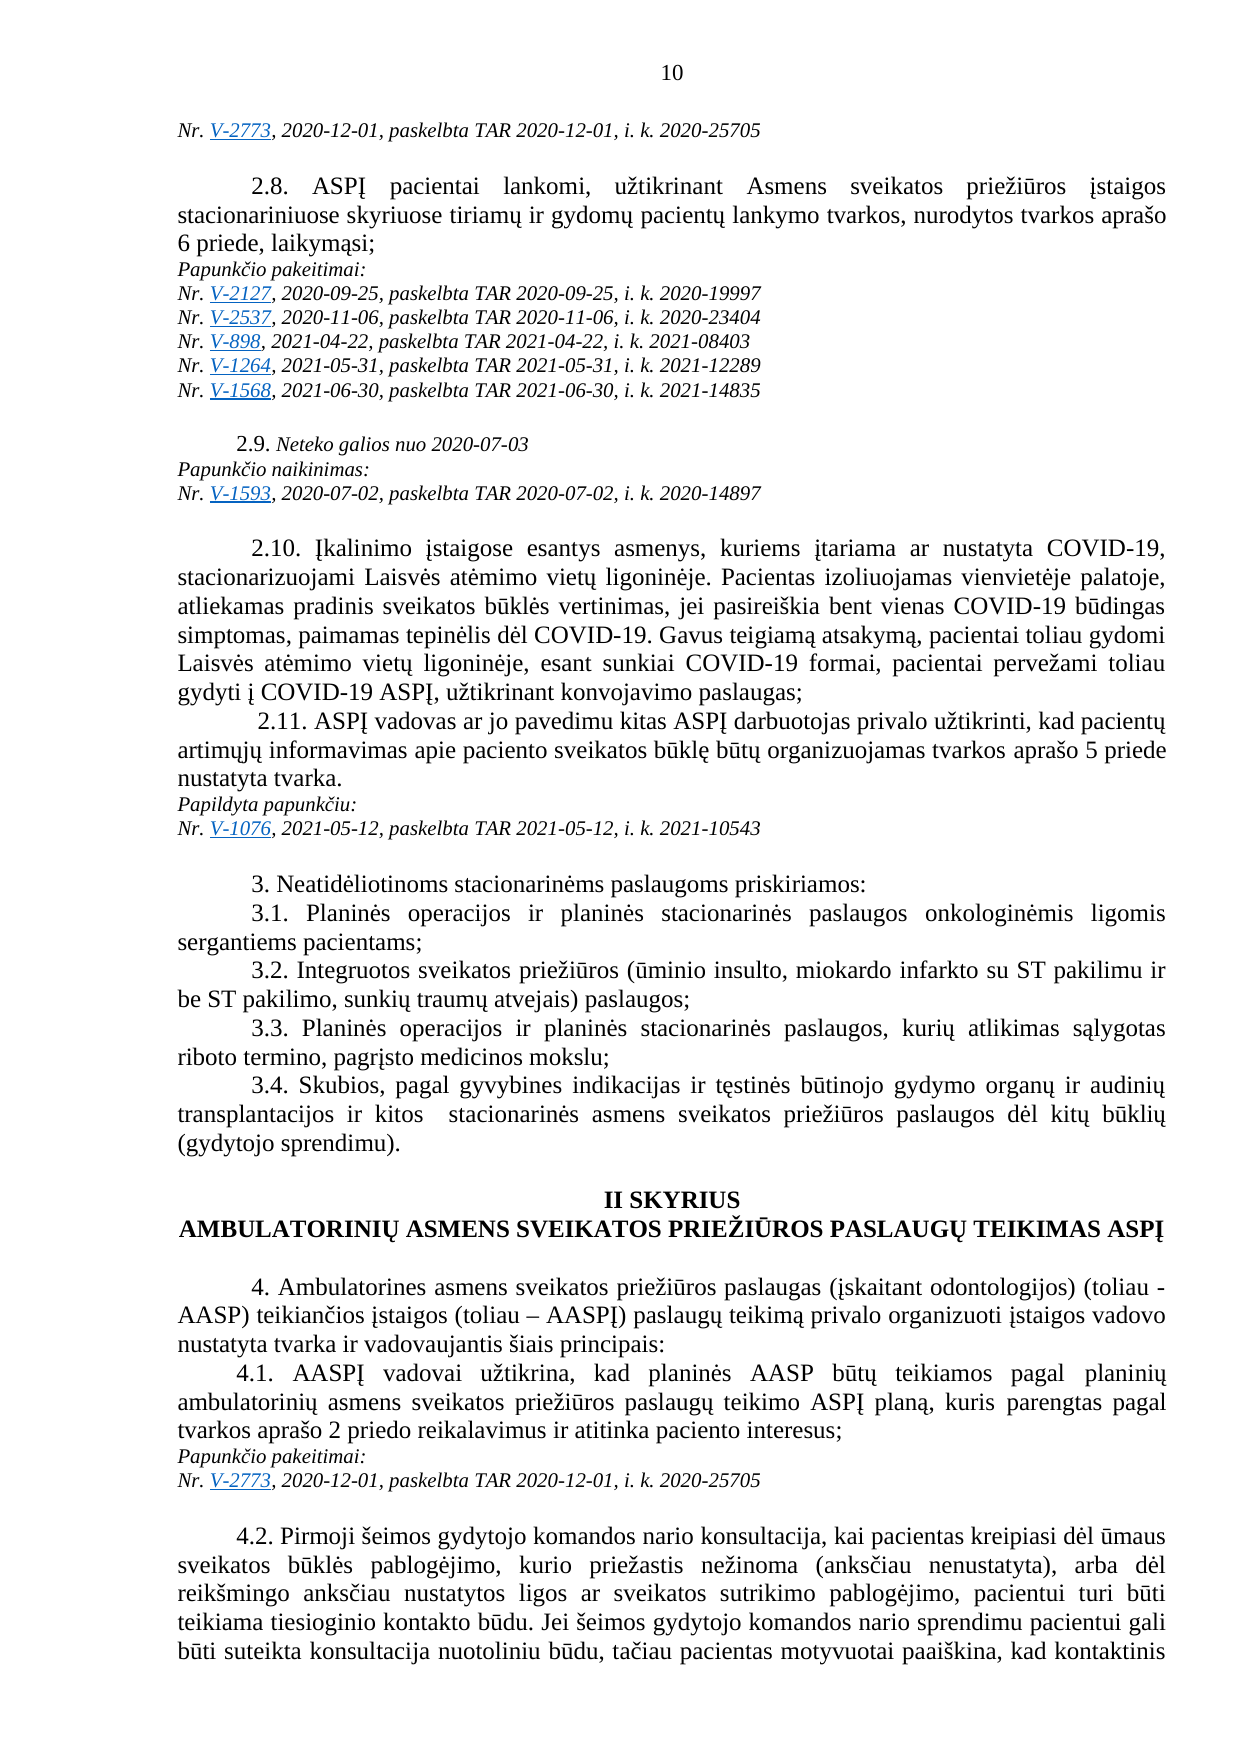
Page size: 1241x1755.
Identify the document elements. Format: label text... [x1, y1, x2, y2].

text Papildyta papunkčiu: [177, 792, 1167, 816]
text Nr. V-1076, 2021-05-12, paskelbta TAR 2021-05-12, i. k. 2021-10543 [177, 816, 1167, 840]
text 4.1. AASPĮ vadovai užtikrina, kad planinės AASP būtų teikiamos pagal planinių ambulatorinių asmens sveikatos priežiūros paslaugų teikimo ASPĮ planą, kuris parengtas pagal tvarkos aprašo 2 priedo reikalavimus ir atitinka paciento interesus; [177, 1358, 1167, 1444]
text 3.1. Planinės operacijos ir planinės stacionarinės paslaugos onkologinėmis ligomis sergantiems pacientams; [177, 898, 1167, 955]
text 3.3. Planinės operacijos ir planinės stacionarinės paslaugos, kurių atlikimas sąlygotas riboto termino, pagrįsto medicinos mokslu; [177, 1013, 1167, 1070]
text Papunkčio pakeitimai: [177, 257, 1167, 281]
text Nr. V-2773, 2020-12-01, paskelbta TAR 2020-12-01, i. k. 2020-25705 [177, 118, 1167, 142]
text 2.8. ASPĮ pacientai lankomi, užtikrinant Asmens sveikatos priežiūros įstaigos stacionariniuose skyriuose tiriamų ir gydomų pacientų lankymo tvarkos, nurodytos tvarkos aprašo 6 priede, laikymąsi; [177, 171, 1167, 257]
text 3.4. Skubios, pagal gyvybines indikacijas ir tęstinės būtinojo gydymo organų ir audinių transplantacijos ir kitos stacionarinės asmens sveikatos priežiūros paslaugos dėl kitų būklių (gydytojo sprendimu). [177, 1070, 1167, 1157]
text 3. Neatidėliotinoms stacionarinėms paslaugoms priskiriamos: [177, 869, 1167, 898]
text Papunkčio naikinimas: [177, 457, 1167, 481]
text Nr. V-1593, 2020-07-02, paskelbta TAR 2020-07-02, i. k. 2020-14897 [177, 481, 1167, 505]
text Nr. V-2773, 2020-12-01, paskelbta TAR 2020-12-01, i. k. 2020-25705 [177, 1468, 1167, 1492]
text Nr. V-2537, 2020-11-06, paskelbta TAR 2020-11-06, i. k. 2020-23404 [177, 305, 1167, 329]
text AMBULATORINIŲ ASMENS SVEIKATOS PRIEŽIŪROS PASLAUGŲ TEIKIMAS ASPĮ [177, 1214, 1167, 1243]
text 2.11. ASPĮ vadovas ar jo pavedimu kitas ASPĮ darbuotojas privalo užtikrinti, kad pacientų artimųjų informavimas apie paciento sveikatos būklę būtų organizuojamas tvarkos aprašo 5 priede nustatyta tvarka. [177, 706, 1167, 792]
text Papunkčio pakeitimai: [177, 1444, 1167, 1468]
text Nr. V-1264, 2021-05-31, paskelbta TAR 2021-05-31, i. k. 2021-12289 [177, 353, 1167, 377]
text 4. Ambulatorines asmens sveikatos priežiūros paslaugas (įskaitant odontologijos) (toliau -AASP) teikiančios įstaigos (toliau – AASPĮ) paslaugų teikimą privalo organizuoti įstaigos vadovo nustatyta tvarka ir vadovaujantis šiais principais: [177, 1272, 1167, 1358]
text 2.10. Įkalinimo įstaigose esantys asmenys, kuriems įtariama ar nustatyta COVID-19, stacionarizuojami Laisvės atėmimo vietų ligoninėje. Pacientas izoliuojamas vienvietėje palatoje, atliekamas pradinis sveikatos būklės vertinimas, jei pasireiškia bent vienas COVID-19 būdingas simptomas, paimamas tepinėlis dėl COVID-19. Gavus teigiamą atsakymą, pacientai toliau gydomi Laisvės atėmimo vietų ligoninėje, esant sunkiai COVID-19 formai, pacientai pervežami toliau gydyti į COVID-19 ASPĮ, užtikrinant konvojavimo paslaugas; [177, 533, 1167, 706]
text 3.2. Integruotos sveikatos priežiūros (ūminio insulto, miokardo infarkto su ST pakilimu ir be ST pakilimo, sunkių traumų atvejais) paslaugos; [177, 955, 1167, 1013]
text Nr. V-898, 2021-04-22, paskelbta TAR 2021-04-22, i. k. 2021-08403 [177, 329, 1167, 353]
text 4.2. Pirmoji šeimos gydytojo komandos nario konsultacija, kai pacientas kreipiasi dėl ūmaus sveikatos būklės pablogėjimo, kurio priežastis nežinoma (anksčiau nenustatyta), arba dėl reikšmingo anksčiau nustatytos ligos ar sveikatos sutrikimo pablogėjimo, pacientui turi būti teikiama tiesioginio kontakto būdu. Jei šeimos gydytojo komandos nario sprendimu pacientui gali būti suteikta konsultacija nuotoliniu būdu, tačiau pacientas motyvuotai paaiškina, kad kontaktinis [177, 1521, 1167, 1665]
text II SKYRIUS [177, 1185, 1167, 1214]
text Nr. V-1568, 2021-06-30, paskelbta TAR 2021-06-30, i. k. 2021-14835 [177, 377, 1167, 402]
text 2.9. Neteko galios nuo 2020-07-03 [177, 430, 1167, 457]
text Nr. V-2127, 2020-09-25, paskelbta TAR 2020-09-25, i. k. 2020-19997 [177, 281, 1167, 305]
